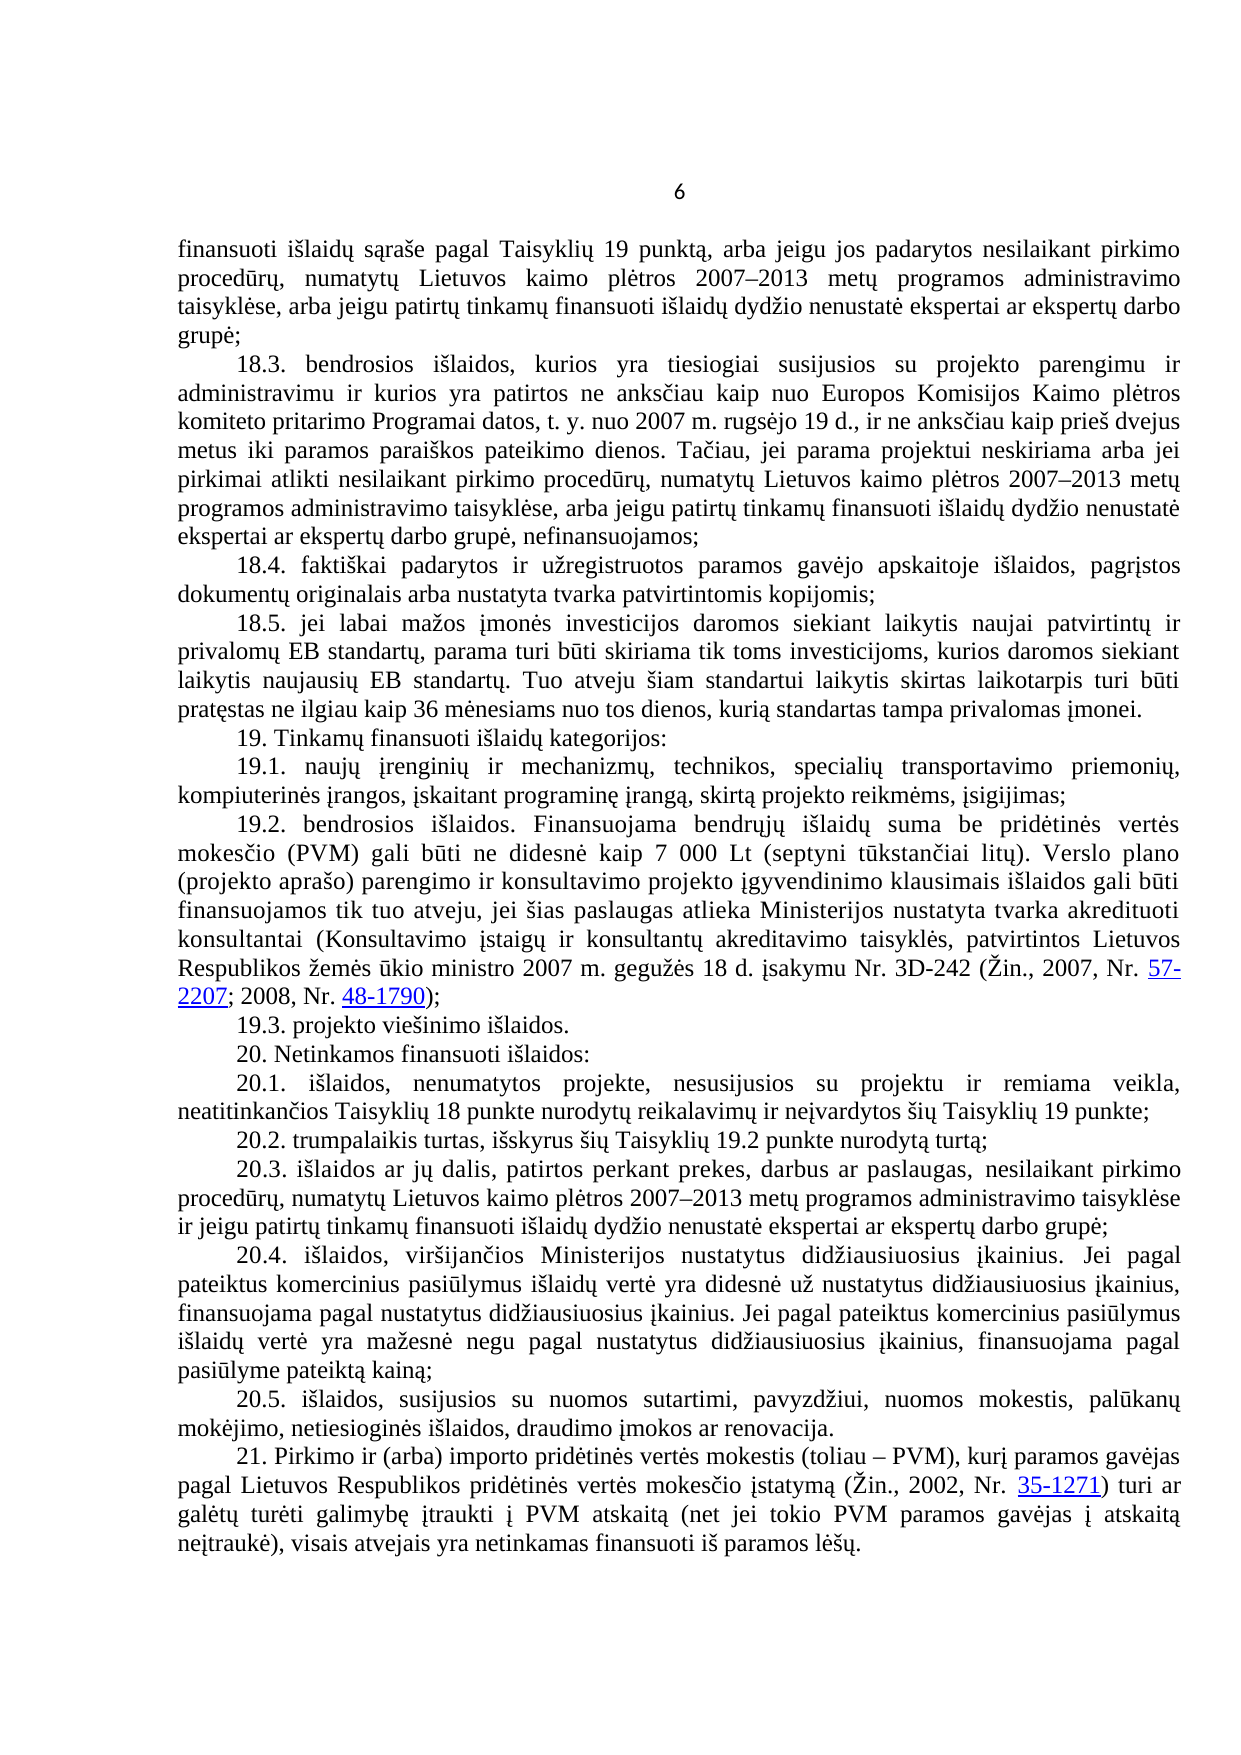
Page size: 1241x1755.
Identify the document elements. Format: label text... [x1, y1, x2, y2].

text 20.3. išlaidos ar jų dalis, patirtos perkant prekes, darbus ar paslaugas, nesilaikant pirkimo procedūrų, numatytų Lietuvos kaimo plėtros 2007–2013 metų programos administravimo taisyklėse ir jeigu patirtų tinkamų finansuoti išlaidų dydžio nenustatė ekspertai ar ekspertų darbo grupė; [177, 1154, 1181, 1240]
text 19.2. bendrosios išlaidos. Finansuojama bendrųjų išlaidų suma be pridėtinės vertės mokesčio (PVM) gali būti ne didesnė kaip 7 000 Lt (septyni tūkstančiai litų). Verslo plano (projekto aprašo) parengimo ir konsultavimo projekto įgyvendinimo klausimais išlaidos gali būti finansuojamos tik tuo atveju, jei šias paslaugas atlieka Ministerijos nustatyta tvarka akredituoti konsultantai (Konsultavimo įstaigų ir konsultantų akreditavimo taisyklės, patvirtintos Lietuvos Respublikos žemės ūkio ministro 2007 m. gegužės 18 d. įsakymu Nr. 3D-242 (Žin., 2007, Nr. 57-2207; 2008, Nr. 48-1790); [177, 809, 1181, 1010]
text 19.1. naujų įrenginių ir mechanizmų, technikos, specialių transportavimo priemonių, kompiuterinės įrangos, įskaitant programinę įrangą, skirtą projekto reikmėms, įsigijimas; [177, 751, 1181, 809]
text 19.3. projekto viešinimo išlaidos. [177, 1010, 1181, 1039]
text 20.4. išlaidos, viršijančios Ministerijos nustatytus didžiausiuosius įkainius. Jei pagal pateiktus komercinius pasiūlymus išlaidų vertė yra didesnė už nustatytus didžiausiuosius įkainius, finansuojama pagal nustatytus didžiausiuosius įkainius. Jei pagal pateiktus komercinius pasiūlymus išlaidų vertė yra mažesnė negu pagal nustatytus didžiausiuosius įkainius, finansuojama pagal pasiūlyme pateiktą kainą; [177, 1240, 1181, 1384]
text 18.4. faktiškai padarytos ir užregistruotos paramos gavėjo apskaitoje išlaidos, pagrįstos dokumentų originalais arba nustatyta tvarka patvirtintomis kopijomis; [177, 550, 1181, 608]
text 19. Tinkamų finansuoti išlaidų kategorijos: [177, 723, 1181, 751]
text 20. Netinkamos finansuoti išlaidos: [177, 1039, 1181, 1068]
text 18.3. bendrosios išlaidos, kurios yra tiesiogiai susijusios su projekto parengimu ir administravimu ir kurios yra patirtos ne anksčiau kaip nuo Europos Komisijos Kaimo plėtros komiteto pritarimo Programai datos, t. y. nuo 2007 m. rugsėjo 19 d., ir ne anksčiau kaip prieš dvejus metus iki paramos paraiškos pateikimo dienos. Tačiau, jei parama projektui neskiriama arba jei pirkimai atlikti nesilaikant pirkimo procedūrų, numatytų Lietuvos kaimo plėtros 2007–2013 metų programos administravimo taisyklėse, arba jeigu patirtų tinkamų finansuoti išlaidų dydžio nenustatė ekspertai ar ekspertų darbo grupė, nefinansuojamos; [177, 349, 1181, 550]
text 20.5. išlaidos, susijusios su nuomos sutartimi, pavyzdžiui, nuomos mokestis, palūkanų mokėjimo, netiesioginės išlaidos, draudimo įmokos ar renovacija. [177, 1384, 1181, 1441]
text 20.2. trumpalaikis turtas, išskyrus šių Taisyklių 19.2 punkte nurodytą turtą; [177, 1125, 1181, 1154]
text finansuoti išlaidų sąraše pagal Taisyklių 19 punktą, arba jeigu jos padarytos nesilaikant pirkimo procedūrų, numatytų Lietuvos kaimo plėtros 2007–2013 metų programos administravimo taisyklėse, arba jeigu patirtų tinkamų finansuoti išlaidų dydžio nenustatė ekspertai ar ekspertų darbo grupė; [177, 234, 1181, 349]
text 20.1. išlaidos, nenumatytos projekte, nesusijusios su projektu ir remiama veikla, neatitinkančios Taisyklių 18 punkte nurodytų reikalavimų ir neįvardytos šių Taisyklių 19 punkte; [177, 1068, 1181, 1125]
text 18.5. jei labai mažos įmonės investicijos daromos siekiant laikytis naujai patvirtintų ir privalomų EB standartų, parama turi būti skiriama tik toms investicijoms, kurios daromos siekiant laikytis naujausių EB standartų. Tuo atveju šiam standartui laikytis skirtas laikotarpis turi būti pratęstas ne ilgiau kaip 36 mėnesiams nuo tos dienos, kurią standartas tampa privalomas įmonei. [177, 608, 1181, 723]
text 21. Pirkimo ir (arba) importo pridėtinės vertės mokestis (toliau – PVM), kurį paramos gavėjas pagal Lietuvos Respublikos pridėtinės vertės mokesčio įstatymą (Žin., 2002, Nr. 35-1271) turi ar galėtų turėti galimybę įtraukti į PVM atskaitą (net jei tokio PVM paramos gavėjas į atskaitą neįtraukė), visais atvejais yra netinkamas finansuoti iš paramos lėšų. [177, 1441, 1181, 1556]
